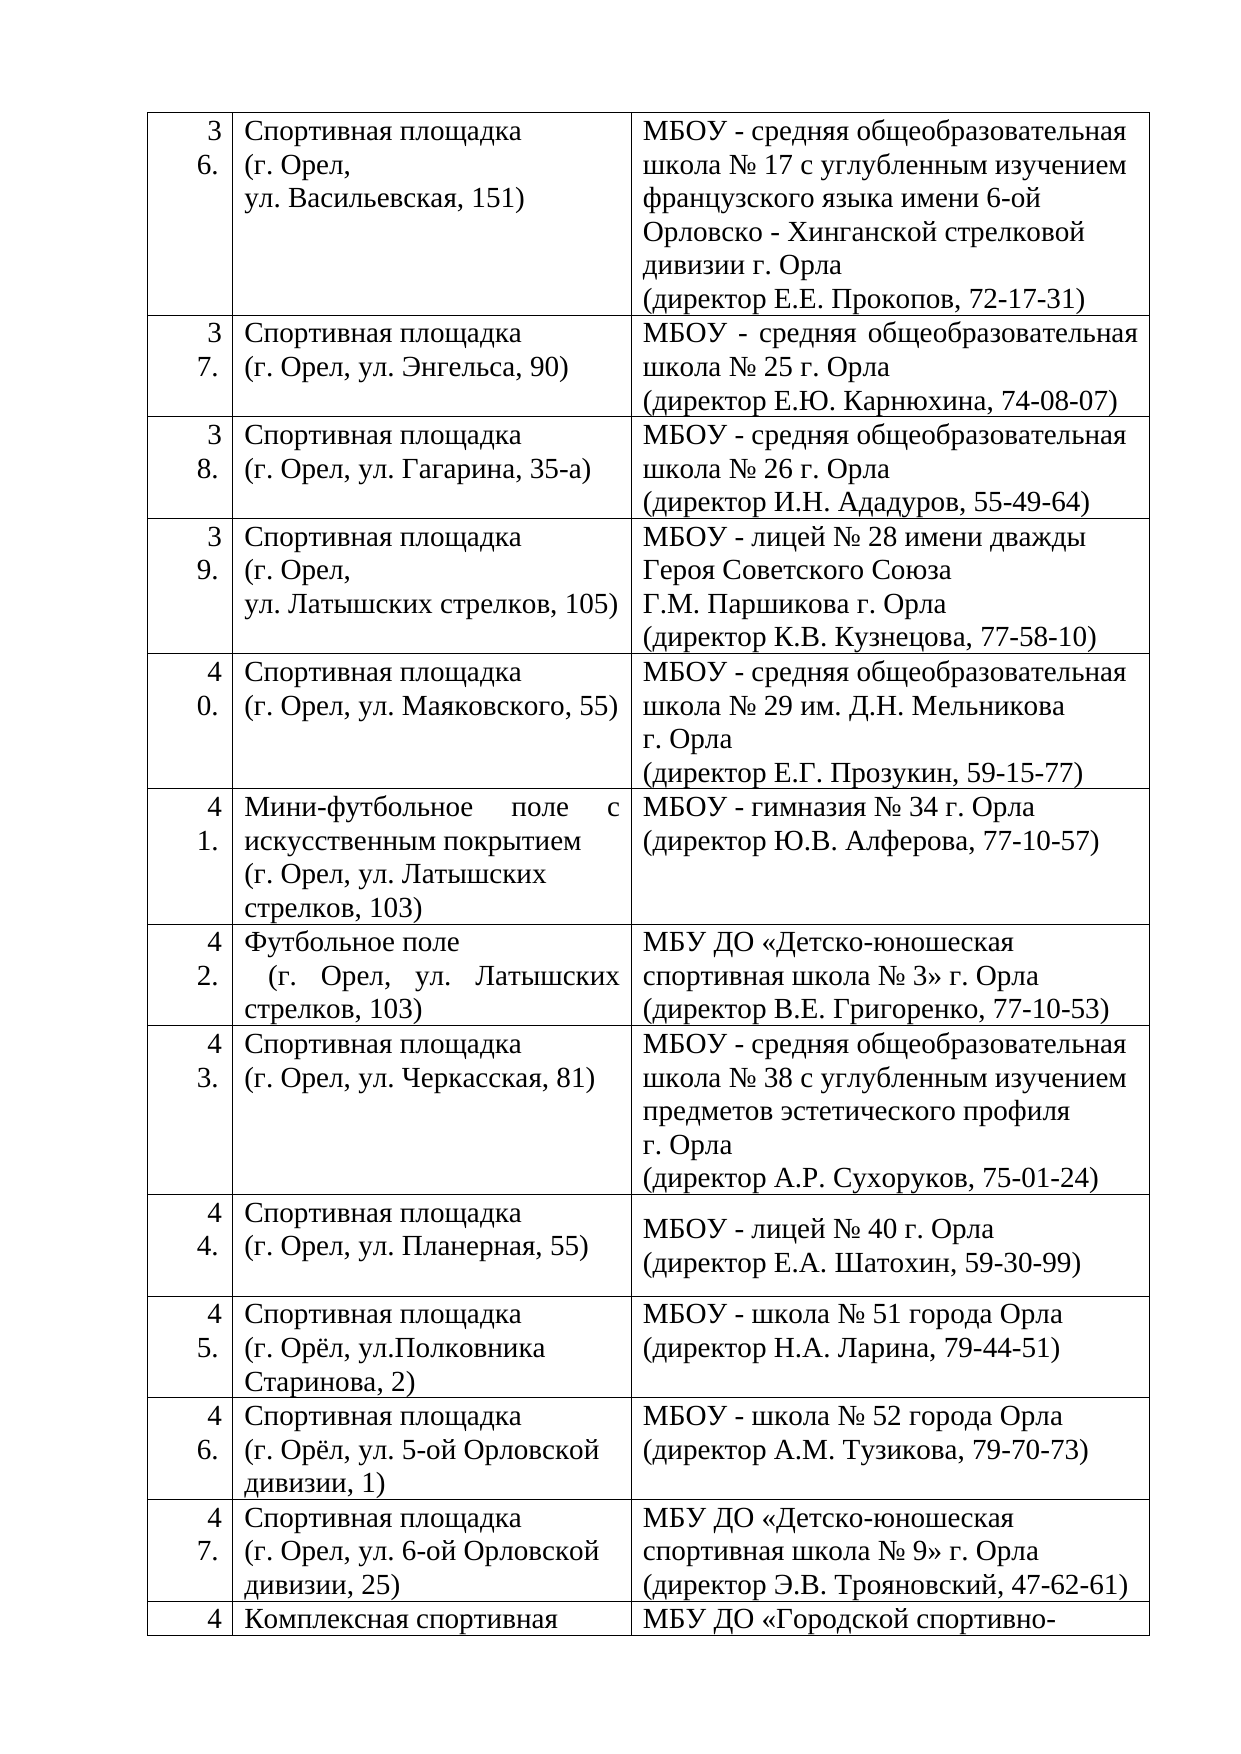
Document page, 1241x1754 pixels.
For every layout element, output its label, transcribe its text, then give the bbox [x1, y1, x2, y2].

table_cell [148, 316, 232, 416]
table_cell Комплексная спортивная [233, 1602, 631, 1635]
table_cell Мини-футбольное поле с искусственным покрытием (г. Орел, ул. Латышских стрелков, 103) [233, 789, 631, 923]
table_cell Спортивная площадка (г. Орёл, ул. 5-ой Орловской дивизии, 1) [233, 1398, 631, 1499]
table_cell МБУ ДО «Детско-юношеская спортивная школа № 9» г. Орла (директор Э.В. Трояновский, 47-62-61) [632, 1500, 1149, 1601]
table_cell [148, 925, 232, 1025]
table_cell МБУ ДО «Городской спортивно- [632, 1602, 1149, 1635]
table_cell [148, 1500, 232, 1601]
table_cell [148, 113, 232, 314]
table_cell МБОУ - школа № 52 города Орла (директор А.М. Тузикова, 79-70-73) [632, 1398, 1149, 1499]
table_cell [148, 1398, 232, 1499]
table_cell Спортивная площадка (г. Орел, ул. Маяковского, 55) [233, 654, 631, 788]
table_cell Спортивная площадка (г. Орел, ул. Черкасская, 81) [233, 1026, 631, 1194]
table_cell МБОУ - средняя общеобразовательная школа № 26 г. Орла (директор И.Н. Ададуров, 55-49-64) [632, 417, 1149, 518]
table_cell [148, 654, 232, 788]
table_cell МБОУ - средняя общеобразовательная школа № 17 с углубленным изучением французского языка имени 6-ой Орловско - Хинганской стрелковой дивизии г. Орла (директор Е.Е. Прокопов, 72-17-31) [632, 113, 1149, 314]
table_cell МБОУ - лицей № 40 г. Орла (директор Е.А. Шатохин, 59-30-99) [632, 1195, 1149, 1296]
table_cell Спортивная площадка (г. Орел, ул. Васильевская, 151) [233, 113, 631, 314]
table_cell МБОУ - средняя общеобразовательная школа № 29 им. Д.Н. Мельникова г. Орла (директор Е.Г. Прозукин, 59-15-77) [632, 654, 1149, 788]
table_cell [148, 1195, 232, 1296]
table_cell [148, 1602, 232, 1635]
table_cell МБОУ - средняя общеобразовательная школа № 25 г. Орла (директор Е.Ю. Карнюхина, 74-08-07) [632, 316, 1149, 416]
table_cell Спортивная площадка (г. Орел, ул. Латышских стрелков, 105) [233, 519, 631, 653]
table_cell [148, 789, 232, 923]
table_cell Спортивная площадка (г. Орел, ул. Энгельса, 90) [233, 316, 631, 416]
table_cell МБОУ - средняя общеобразовательная школа № 38 с углубленным изучением предметов эстетического профиля г. Орла (директор А.Р. Сухоруков, 75-01-24) [632, 1026, 1149, 1194]
table_cell МБОУ - лицей № 28 имени дважды Героя Советского Союза Г.М. Паршикова г. Орла (директор К.В. Кузнецова, 77-58-10) [632, 519, 1149, 653]
table_cell [148, 1297, 232, 1397]
table_cell Спортивная площадка (г. Орел, ул. Планерная, 55) [233, 1195, 631, 1296]
table_cell [148, 1026, 232, 1194]
table_cell [148, 519, 232, 653]
table_cell МБОУ - гимназия № 34 г. Орла (директор Ю.В. Алферова, 77-10-57) [632, 789, 1149, 923]
table_cell Спортивная площадка (г. Орел, ул. 6-ой Орловской дивизии, 25) [233, 1500, 631, 1601]
table_cell МБОУ - школа № 51 города Орла (директор Н.А. Ларина, 79-44-51) [632, 1297, 1149, 1397]
table_cell Футбольное поле (г. Орел, ул. Латышских стрелков, 103) [233, 925, 631, 1025]
table_cell МБУ ДО «Детско-юношеская спортивная школа № 3» г. Орла (директор В.Е. Григоренко, 77-10-53) [632, 925, 1149, 1025]
table_cell Спортивная площадка (г. Орел, ул. Гагарина, 35-а) [233, 417, 631, 518]
table_cell Спортивная площадка (г. Орёл, ул.Полковника Старинова, 2) [233, 1297, 631, 1397]
table_cell [148, 417, 232, 518]
